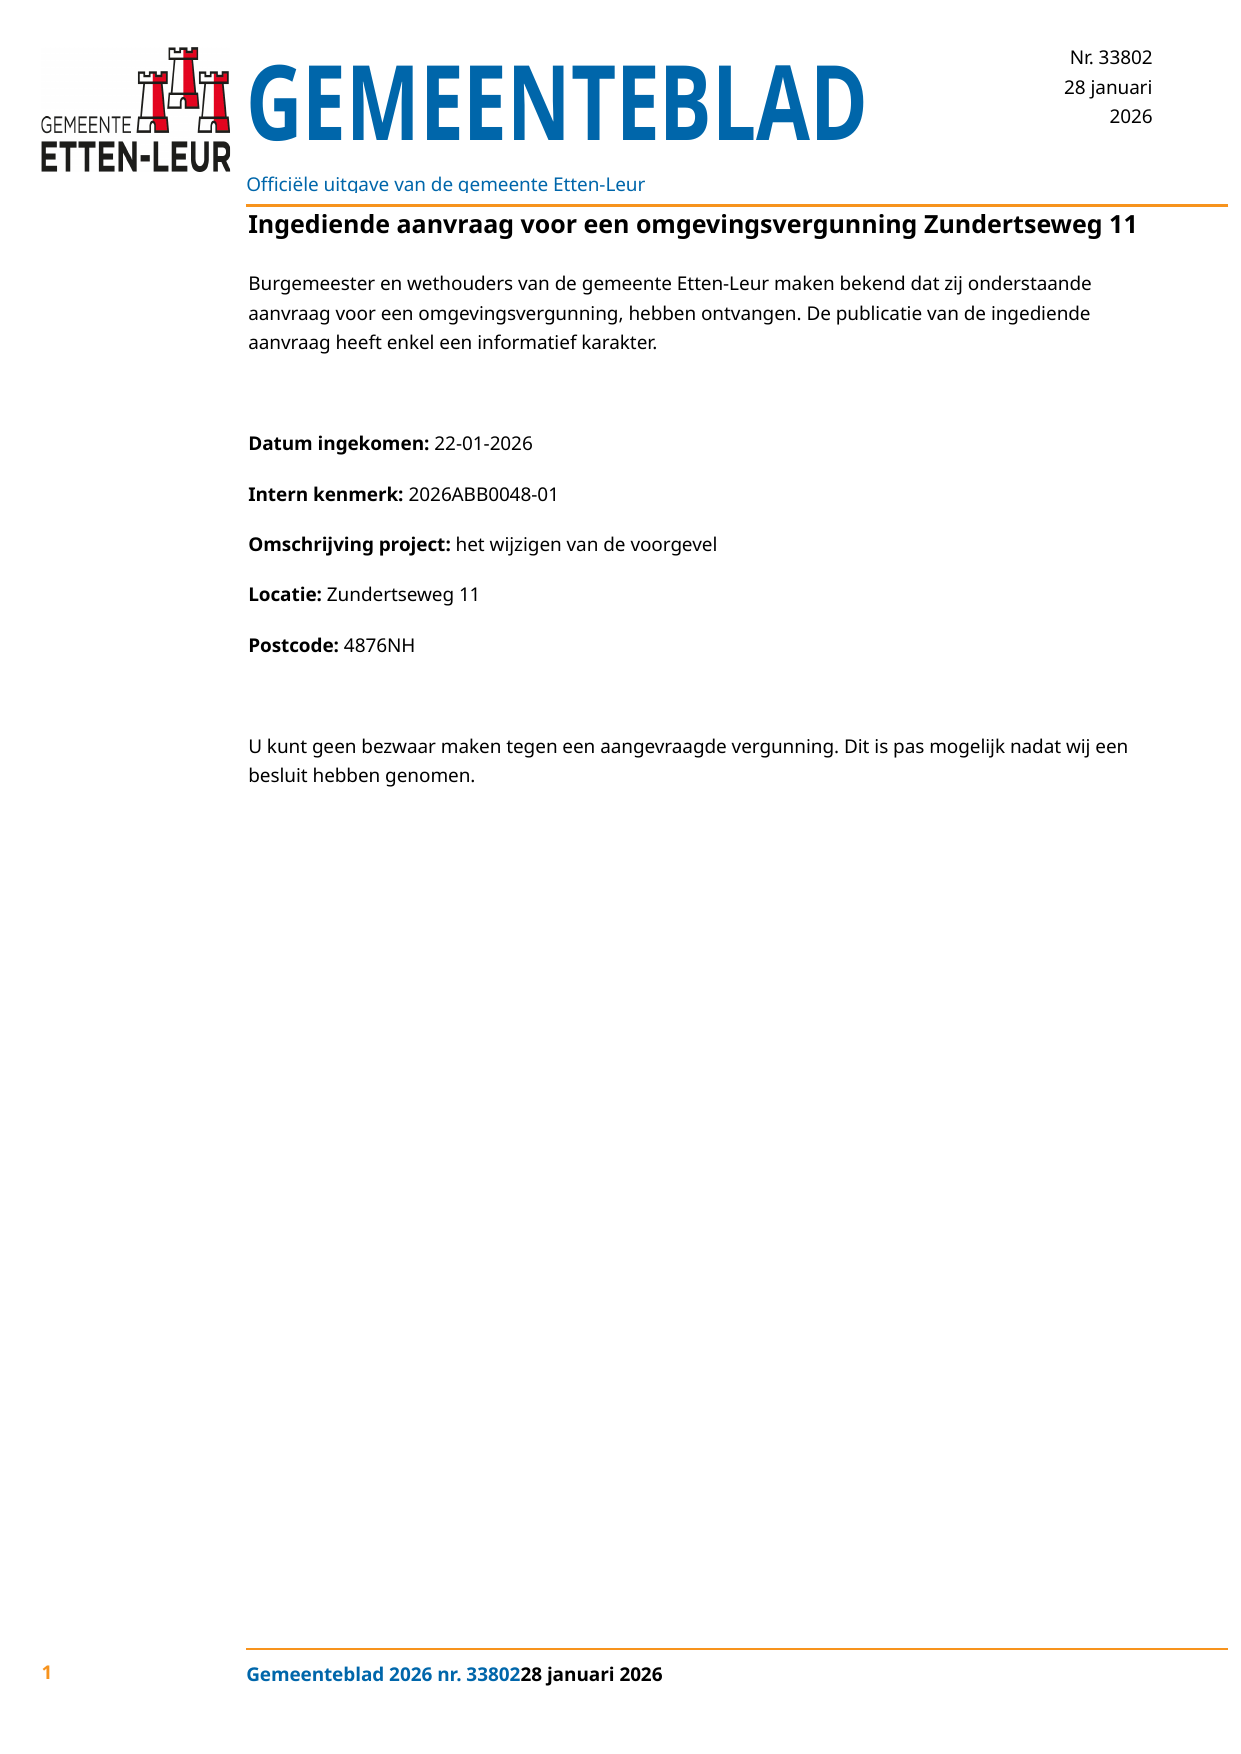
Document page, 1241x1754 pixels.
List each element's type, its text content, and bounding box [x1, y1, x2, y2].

text Datum ingekomen: 22-01-2026 [248, 430, 1152, 456]
text U kunt geen bezwaar maken tegen een aangevraagde vergunning. Dit is pas mogelijk nadat wij een besluit hebben genomen. [248, 733, 1152, 788]
text Postcode: 4876NH [248, 632, 1152, 658]
text Omschrijving project: het wijzigen van de voorgevel [248, 531, 1152, 557]
text Ingediende aanvraag voor een omgevingsvergunning Zundertseweg 11 [248, 207, 1152, 241]
text Locatie: Zundertseweg 11 [248, 582, 1152, 607]
text Intern kenmerk: 2026ABB0048-01 [248, 481, 1152, 506]
picture [41, 47, 231, 172]
text Burgemeester en wethouders van de gemeente Etten-Leur maken bekend dat zij onderstaande aanvraag voor een omgevingsvergunning, hebben ontvangen. De publicatie van de ingediende aanvraag heeft enkel een informatief karakter. [248, 270, 1152, 355]
